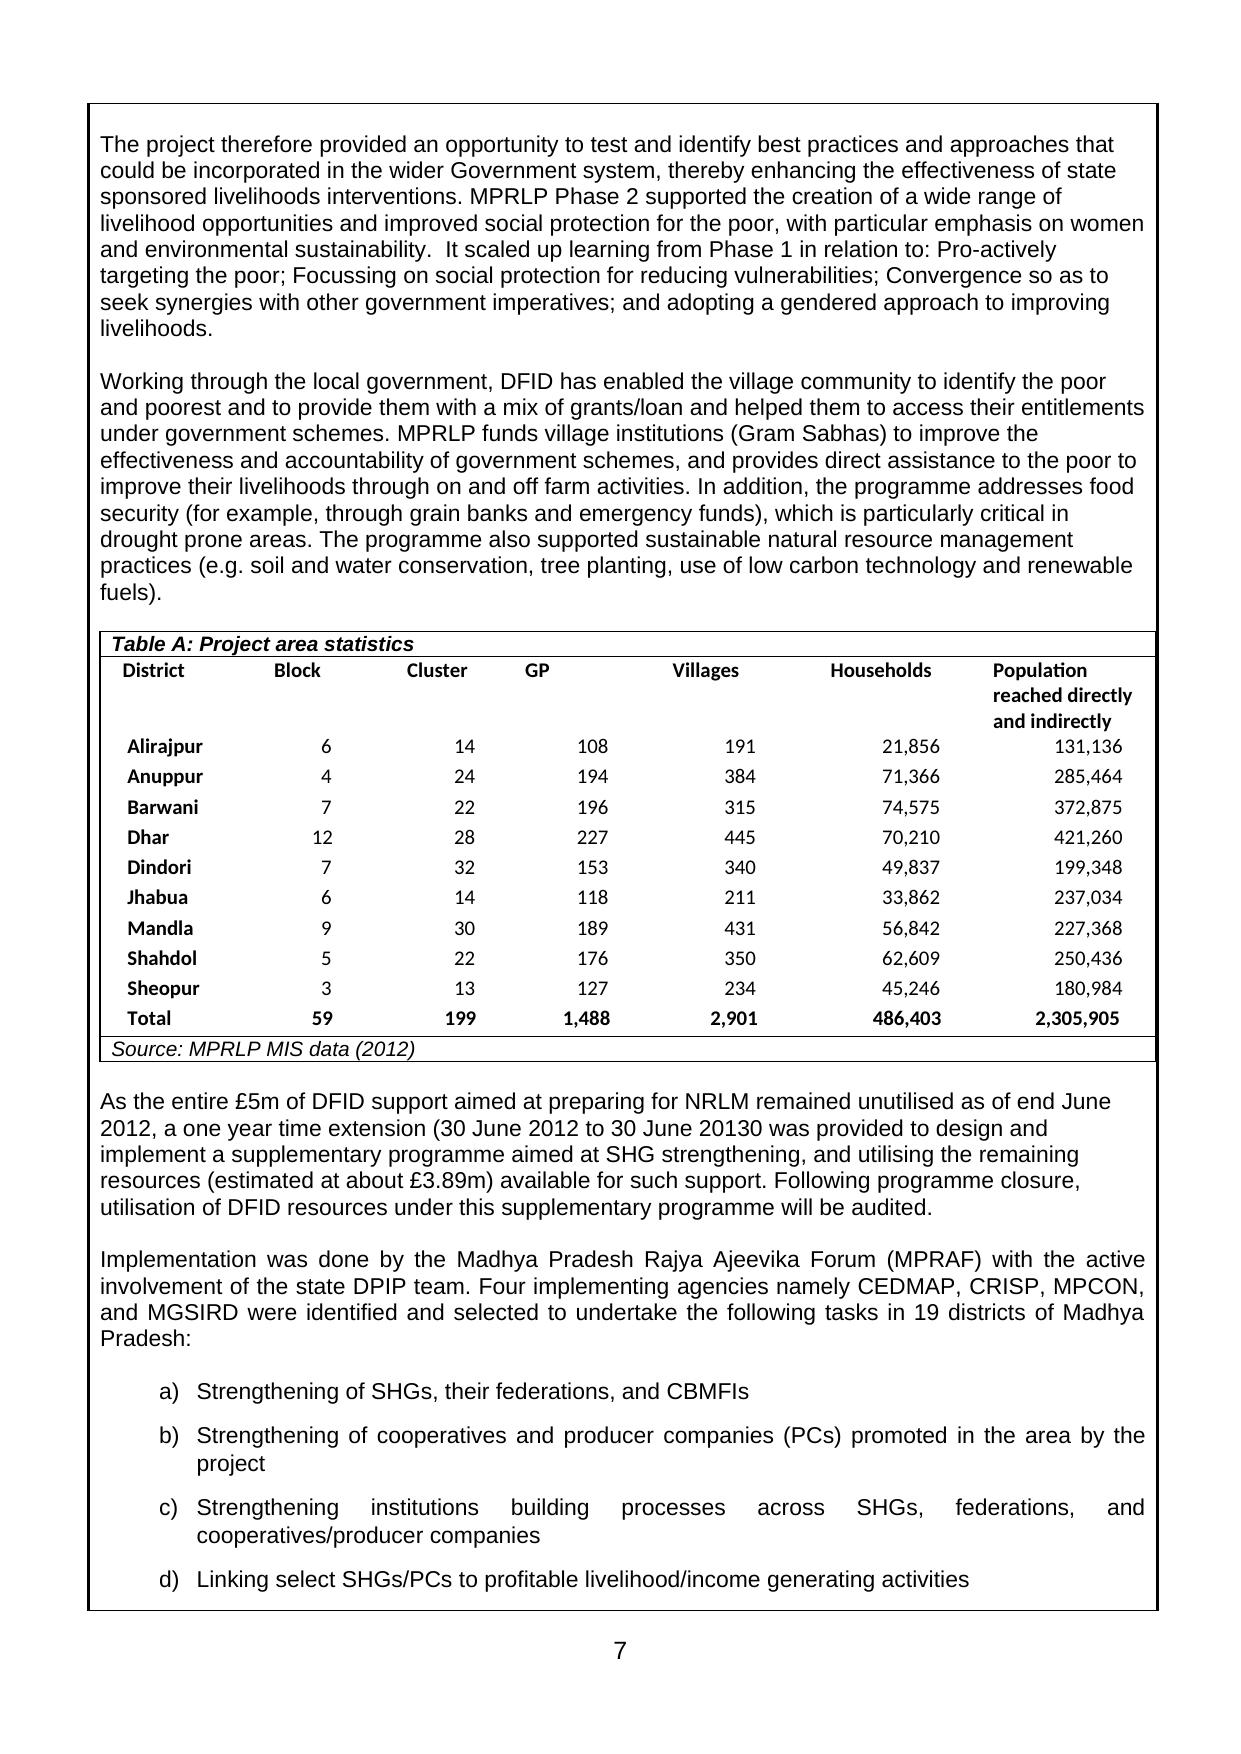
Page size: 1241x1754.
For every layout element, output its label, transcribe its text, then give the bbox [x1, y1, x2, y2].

table_cell 191 [657, 734, 819, 764]
table_cell 421,260 [982, 824, 1144, 854]
table_cell 431 [657, 915, 819, 945]
table_cell 176 [509, 945, 657, 975]
table_cell Dindori [111, 854, 258, 884]
table_cell 108 [509, 734, 657, 764]
table_header District [111, 657, 258, 733]
table_cell 7 [258, 854, 391, 884]
table_cell Dhar [111, 824, 258, 854]
table_cell 12 [258, 824, 391, 854]
table_cell Anuppur [111, 764, 258, 794]
table_cell 6 [258, 734, 391, 764]
table_cell Shahdol [111, 945, 258, 975]
table_cell 350 [657, 945, 819, 975]
table_cell 227 [509, 824, 657, 854]
table_cell [101, 657, 1155, 1036]
table_cell 153 [509, 854, 657, 884]
table_cell 33,862 [819, 885, 982, 915]
table_header Households [819, 657, 982, 733]
table_cell 315 [657, 794, 819, 824]
table_cell 4 [258, 764, 391, 794]
table_cell 196 [509, 794, 657, 824]
table_cell Alirajpur [111, 734, 258, 764]
table_cell 2,305,905 [982, 1005, 1144, 1036]
table_cell 13 [391, 975, 509, 1005]
table_cell 14 [391, 734, 509, 764]
table_cell 62,609 [819, 945, 982, 975]
table_cell 340 [657, 854, 819, 884]
table_cell 45,246 [819, 975, 982, 1005]
table_cell 199 [391, 1005, 509, 1036]
table_cell 22 [391, 794, 509, 824]
table_cell Mandla [111, 915, 258, 945]
table_cell 7 [258, 794, 391, 824]
table_cell 32 [391, 854, 509, 884]
table_cell 180,984 [982, 975, 1144, 1005]
table_cell 74,575 [819, 794, 982, 824]
table_cell 199,348 [982, 854, 1144, 884]
table_cell Jhabua [111, 885, 258, 915]
table_cell 59 [258, 1005, 391, 1036]
table_header Block [258, 657, 391, 733]
table_cell 3 [258, 975, 391, 1005]
table_cell 22 [391, 945, 509, 975]
table_cell 237,034 [982, 885, 1144, 915]
table_cell 1,488 [509, 1005, 657, 1036]
table_cell 131,136 [982, 734, 1144, 764]
table_header Villages [657, 657, 819, 733]
table_cell 70,210 [819, 824, 982, 854]
table_cell 194 [509, 764, 657, 794]
table_cell 56,842 [819, 915, 982, 945]
table_cell 445 [657, 824, 819, 854]
table_cell 21,856 [819, 734, 982, 764]
table_cell Total [111, 1005, 258, 1036]
table_cell 6 [258, 885, 391, 915]
table_cell Source: MPRLP MIS data (2012) [101, 1037, 1155, 1061]
table_header Table A: Project area statistics [101, 632, 1155, 656]
table_header Cluster [391, 657, 509, 733]
table_cell 9 [258, 915, 391, 945]
table_cell 285,464 [982, 764, 1144, 794]
table_cell 24 [391, 764, 509, 794]
table_cell 234 [657, 975, 819, 1005]
table_cell 30 [391, 915, 509, 945]
table_header GP [509, 657, 657, 733]
table_header Population reached directly and indirectly [982, 657, 1144, 733]
table_cell 189 [509, 915, 657, 945]
table_cell 211 [657, 885, 819, 915]
table_cell 372,875 [982, 794, 1144, 824]
table_cell 71,366 [819, 764, 982, 794]
table_cell 227,368 [982, 915, 1144, 945]
table_cell 486,403 [819, 1005, 982, 1036]
table_cell 14 [391, 885, 509, 915]
table_cell 384 [657, 764, 819, 794]
table_cell 5 [258, 945, 391, 975]
table_cell The project therefore provided an opportunity to test and identify best practices and approaches that could be incorporated in the wider Government system, thereby enhancing the effectiveness of state sponsored livelihoods interventions. MPRLP Phase 2 supported the creation of a wide range of livelihood opportunities and improved social protection for the poor, with particular emphasis on women and environmental sustainability. It scaled up learning from Phase 1 in relation to: Pro-actively targeting the poor; Focussing on social protection for reducing vulnerabilities; Convergence so as to seek synergies with other government imperatives; and adopting a gendered approach to improving livelihoods. Working through the local government, DFID has enabled the village community to identify the poor and poorest and to provide them with a mix of grants/loan and helped them to access their entitlements under government schemes. MPRLP funds village institutions (Gram Sabhas) to improve the effectiveness and accountability of government schemes, and provides direct assistance to the poor to improve their livelihoods through on and off farm activities. In addition, the programme addresses food security (for example, through grain banks and emergency funds), which is particularly critical in drought prone areas. The programme also supported sustainable natural resource management practices (e.g. soil and water conservation, tree planting, use of low carbon technology and renewable fuels). As the entire £5m of DFID support aimed at preparing for NRLM remained unutilised as of end June 2012, a one year time extension (30 June 2012 to 30 June 20130 was provided to design and implement a supplementary programme aimed at SHG strengthening, and utilising the remaining resources (estimated at about £3.89m) available for such support. Following programme closure, utilisation of DFID resources under this supplementary programme will be audited. Implementation was done by the Madhya Pradesh Rajya Ajeevika Forum (MPRAF) with the active involvement of the state DPIP team. Four implementing agencies namely CEDMAP, CRISP, MPCON, and MGSIRD were identified and selected to undertake the following tasks in 19 districts of Madhya Pradesh: Strengthening of SHGs, their federations, and CBMFIs Strengthening of cooperatives and producer companies (PCs) promoted in the area by the project Strengthening institutions building processes across SHGs, federations, and cooperatives/producer companies Linking select SHGs/PCs to profitable livelihood/income generating activities [90, 104, 1156, 1610]
table_cell 49,837 [819, 854, 982, 884]
table_cell 250,436 [982, 945, 1144, 975]
table_cell 127 [509, 975, 657, 1005]
table_cell 28 [391, 824, 509, 854]
table_cell Barwani [111, 794, 258, 824]
table_cell 2,901 [657, 1005, 819, 1036]
table_cell Sheopur [111, 975, 258, 1005]
table_cell 118 [509, 885, 657, 915]
